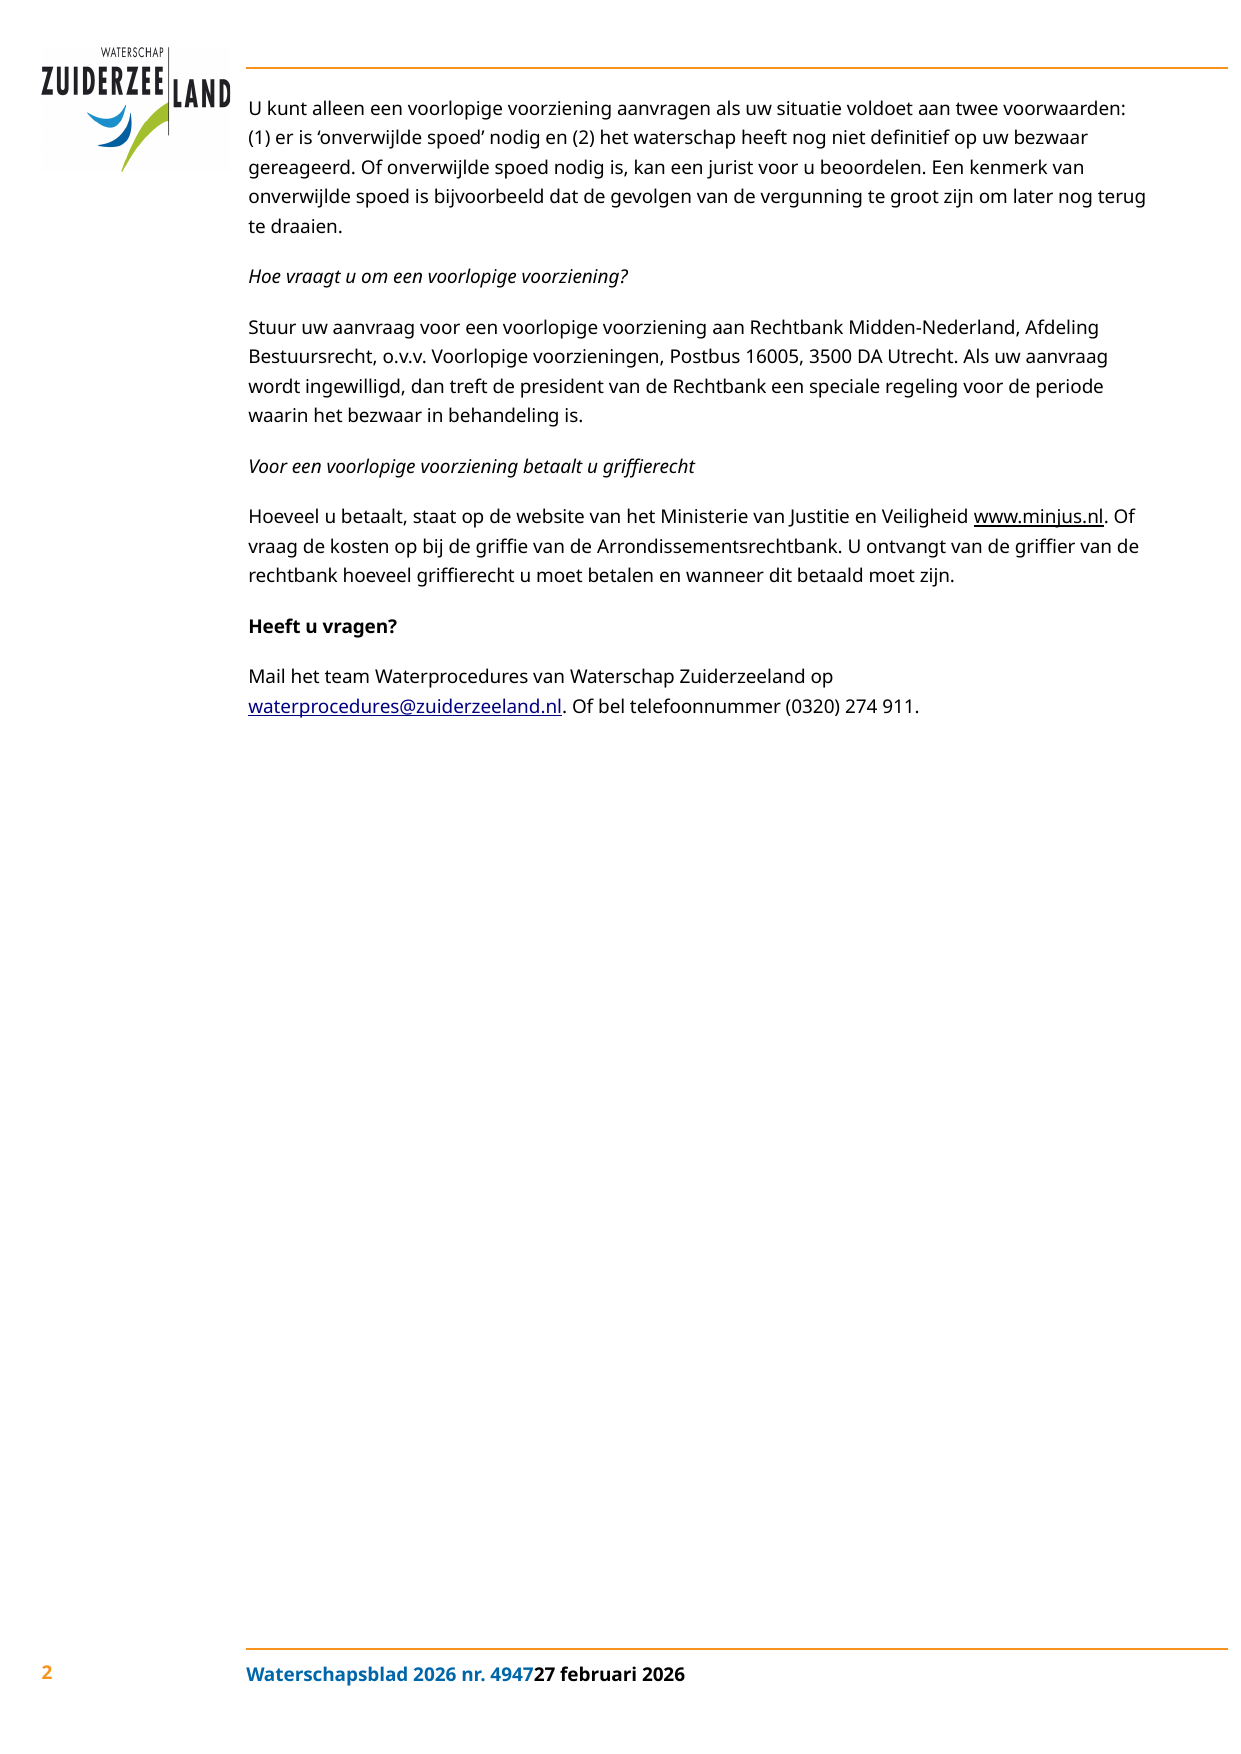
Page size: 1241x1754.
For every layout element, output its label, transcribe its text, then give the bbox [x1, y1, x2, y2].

text Mail het team Waterprocedures van Waterschap Zuiderzeeland op waterprocedures@zuiderzeeland.nl. Of bel telefoonnummer (0320) 274 911. [248, 663, 1152, 719]
text Heeft u vragen? [248, 613, 1152, 639]
text Hoeveel u betaalt, staat op de website van het Ministerie van Justitie en Veiligheid www.minjus.nl. Of vraag de kosten op bij de griffie van de Arrondissementsrechtbank. U ontvangt van de griffier van de rechtbank hoeveel griffierecht u moet betalen en wanneer dit betaald moet zijn. [248, 503, 1152, 588]
text U kunt alleen een voorlopige voorziening aanvragen als uw situatie voldoet aan twee voorwaarden: (1) er is ‘onverwijlde spoed’ nodig en (2) het waterschap heeft nog niet definitief op uw bezwaar gereageerd. Of onverwijlde spoed nodig is, kan een jurist voor u beoordelen. Een kenmerk van onverwijlde spoed is bijvoorbeeld dat de gevolgen van de vergunning te groot zijn om later nog terug te draaien. [248, 95, 1152, 239]
text Voor een voorlopige voorziening betaalt u griffierecht [248, 453, 1152, 479]
picture [41, 47, 231, 172]
text Hoe vraagt u om een voorlopige voorziening? [248, 263, 1152, 289]
text Stuur uw aanvraag voor een voorlopige voorziening aan Rechtbank Midden-Nederland, Afdeling Bestuursrecht, o.v.v. Voorlopige voorzieningen, Postbus 16005, 3500 DA Utrecht. Als uw aanvraag wordt ingewilligd, dan treft de president van de Rechtbank een speciale regeling voor de periode waarin het bezwaar in behandeling is. [248, 314, 1152, 428]
